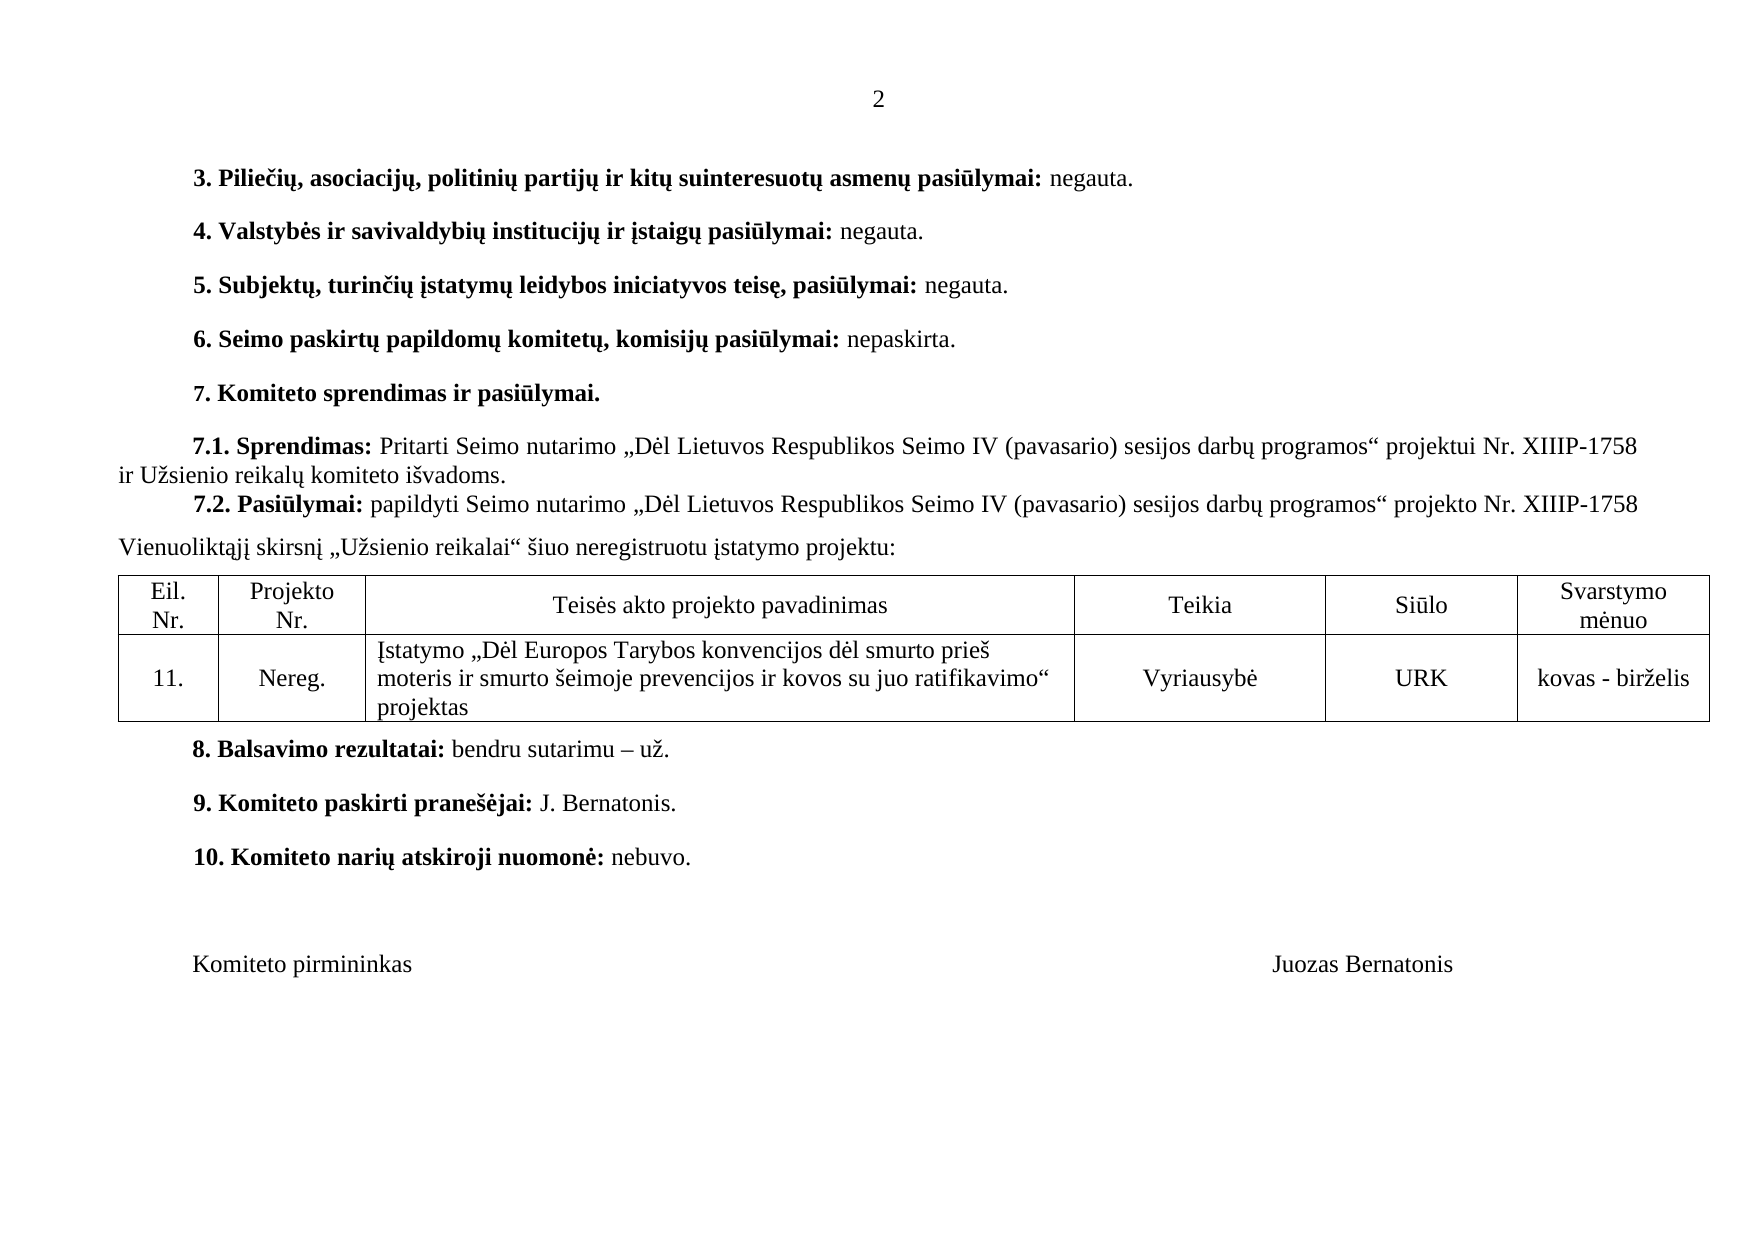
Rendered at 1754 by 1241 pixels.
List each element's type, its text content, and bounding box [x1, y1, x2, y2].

table_header Teisės akto projekto pavadinimas [366, 576, 1074, 634]
table_header Eil. Nr. [119, 576, 218, 634]
table_cell Vyriausybė [1075, 635, 1325, 721]
table_cell 11. [119, 635, 218, 721]
text 10. Komiteto narių atskiroji nuomonė: nebuvo. [118, 842, 1639, 871]
table_header Teikia [1075, 576, 1325, 634]
table_cell Nereg. [219, 635, 365, 721]
text 6. Seimo paskirtų papildomų komitetų, komisijų pasiūlymai: nepaskirta. [118, 324, 1639, 353]
table_header Projekto Nr. [219, 576, 365, 634]
table_cell URK [1326, 635, 1517, 721]
text 7.1. Sprendimas: Pritarti Seimo nutarimo „Dėl Lietuvos Respublikos Seimo IV (pavasario) sesijos darbų programos“ projektui Nr. XIIIP-1758 ir Užsienio reikalų komiteto išvadoms. [118, 431, 1639, 489]
text Komiteto pirmininkas Juozas Bernatonis [192, 949, 1639, 978]
table_header Svarstymo mėnuo [1518, 576, 1709, 634]
table_header Siūlo [1326, 576, 1517, 634]
text 4. Valstybės ir savivaldybių institucijų ir įstaigų pasiūlymai: negauta. [118, 216, 1639, 245]
text 9. Komiteto paskirti pranešėjai: J. Bernatonis. [118, 788, 1639, 817]
text 7. Komiteto sprendimas ir pasiūlymai. [193, 378, 1639, 406]
text 8. Balsavimo rezultatai: bendru sutarimu – už. [118, 734, 1639, 763]
text 5. Subjektų, turinčių įstatymų leidybos iniciatyvos teisę, pasiūlymai: negauta. [118, 270, 1639, 299]
text 7.2. Pasiūlymai: papildyti Seimo nutarimo „Dėl Lietuvos Respublikos Seimo IV (pavasario) sesijos darbų programos“ projekto Nr. XIIIP-1758 Vienuoliktąjį skirsnį „Užsienio reikalai“ šiuo neregistruotu įstatymo projektu: [118, 489, 1639, 561]
text 3. Piliečių, asociacijų, politinių partijų ir kitų suinteresuotų asmenų pasiūlymai: negauta. [118, 163, 1639, 191]
table_cell Įstatymo „Dėl Europos Tarybos konvencijos dėl smurto prieš moteris ir smurto šeimoje prevencijos ir kovos su juo ratifikavimo“ projektas [366, 635, 1074, 721]
table_cell kovas - birželis [1518, 635, 1709, 721]
